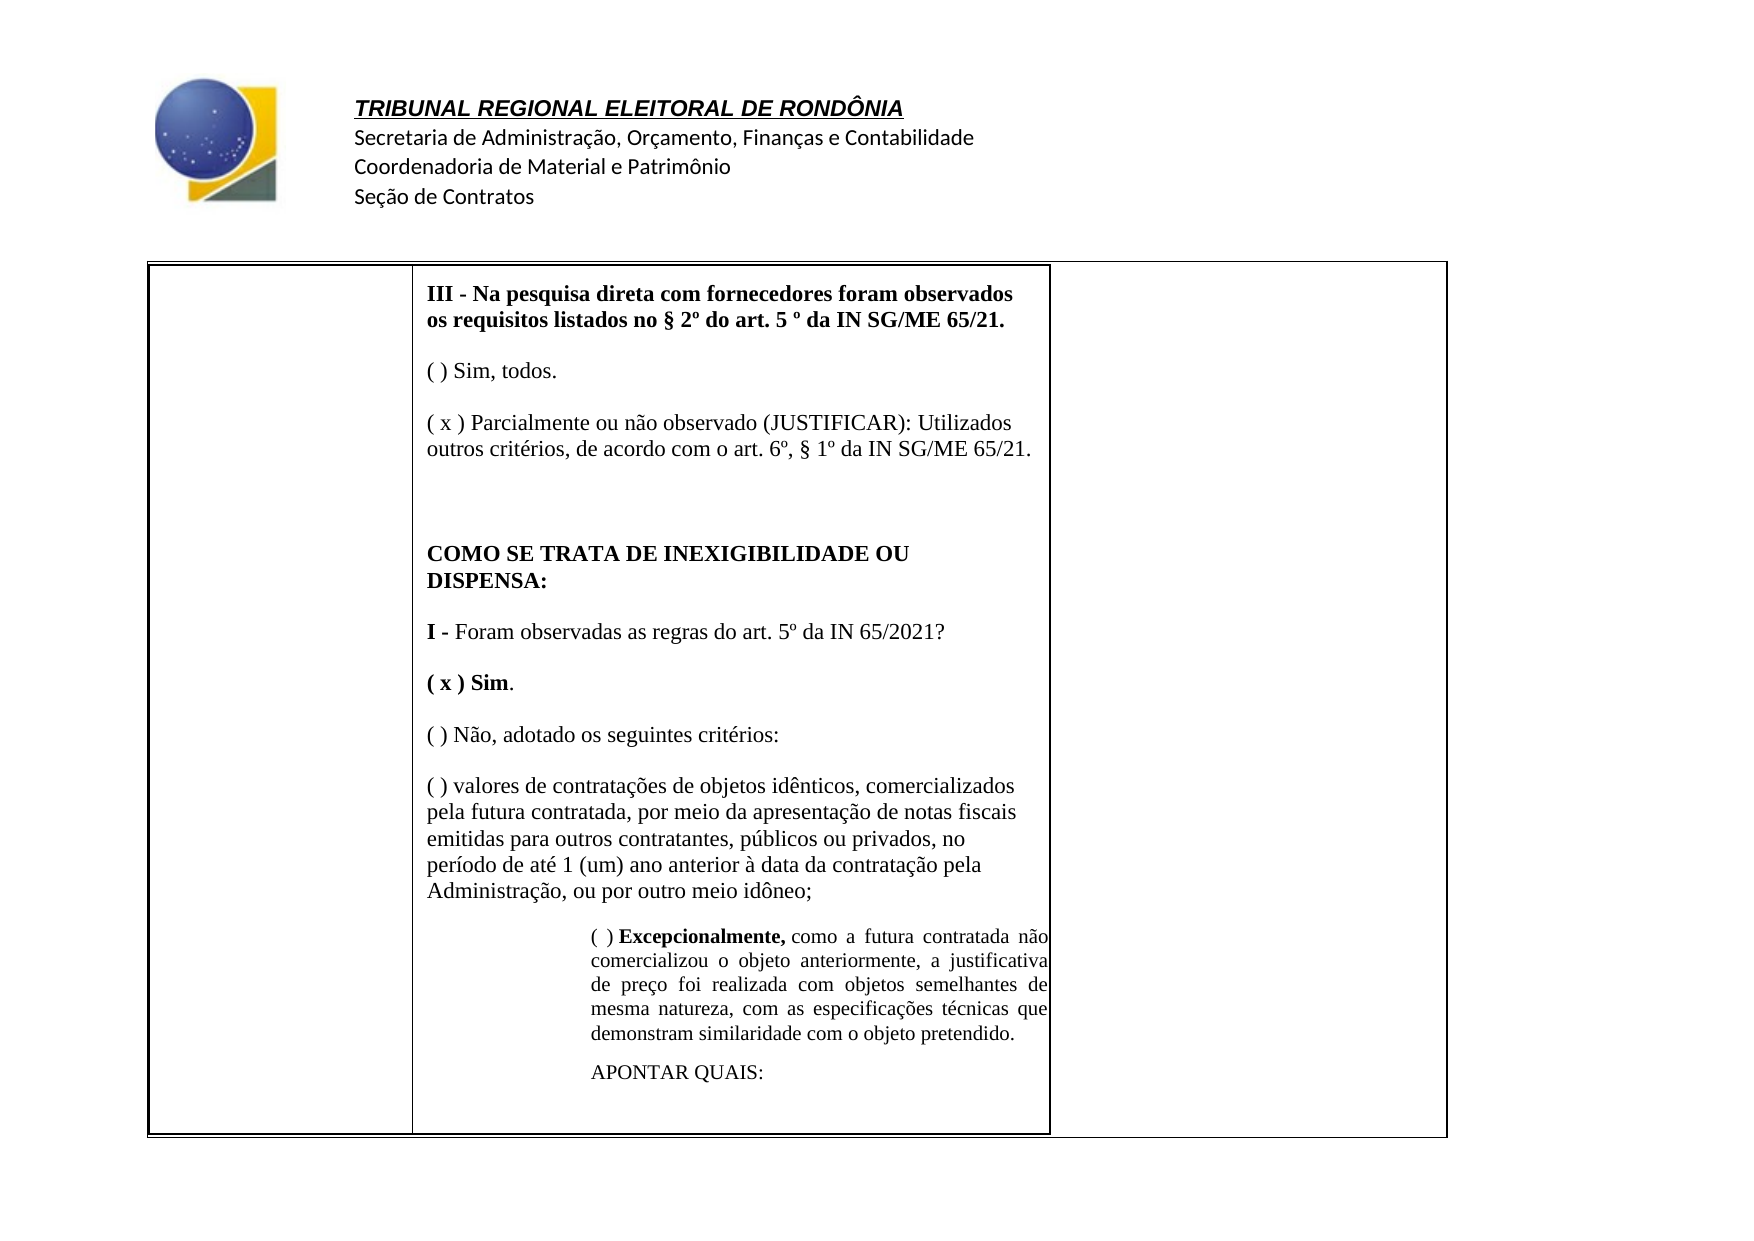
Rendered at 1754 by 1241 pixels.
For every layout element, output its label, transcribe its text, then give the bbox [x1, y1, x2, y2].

table_cell III - Na pesquisa direta com fornecedores foram observados os requisitos listados no § 2º do art. 5 º da IN SG/ME 65/21. ( ) Sim, todos. ( x ) Parcialmente ou não observado (JUSTIFICAR): Utilizados outros critérios, de acordo com o art. 6º, § 1º da IN SG/ME 65/21. COMO SE TRATA DE INEXIGIBILIDADE OU DISPENSA: I - Foram observadas as regras do art. 5º da IN 65/2021? ( x ) Sim. ( ) Não, adotado os seguintes critérios: ( ) valores de contratações de objetos idênticos, comercializados pela futura contratada, por meio da apresentação de notas fiscais emitidas para outros contratantes, públicos ou privados, no período de até 1 (um) ano anterior à data da contratação pela Administração, ou por outro meio idôneo; ( ) Excepcionalmente, como a futura contratada não comercializou o objeto anteriormente, a justificativa de preço foi realizada com objetos semelhantes de mesma natureza, com as especificações técnicas que demonstram similaridade com o objeto pretendido. APONTAR QUAIS: [413, 266, 1049, 1133]
table_cell [150, 266, 412, 1133]
table_header [148, 262, 1446, 1137]
